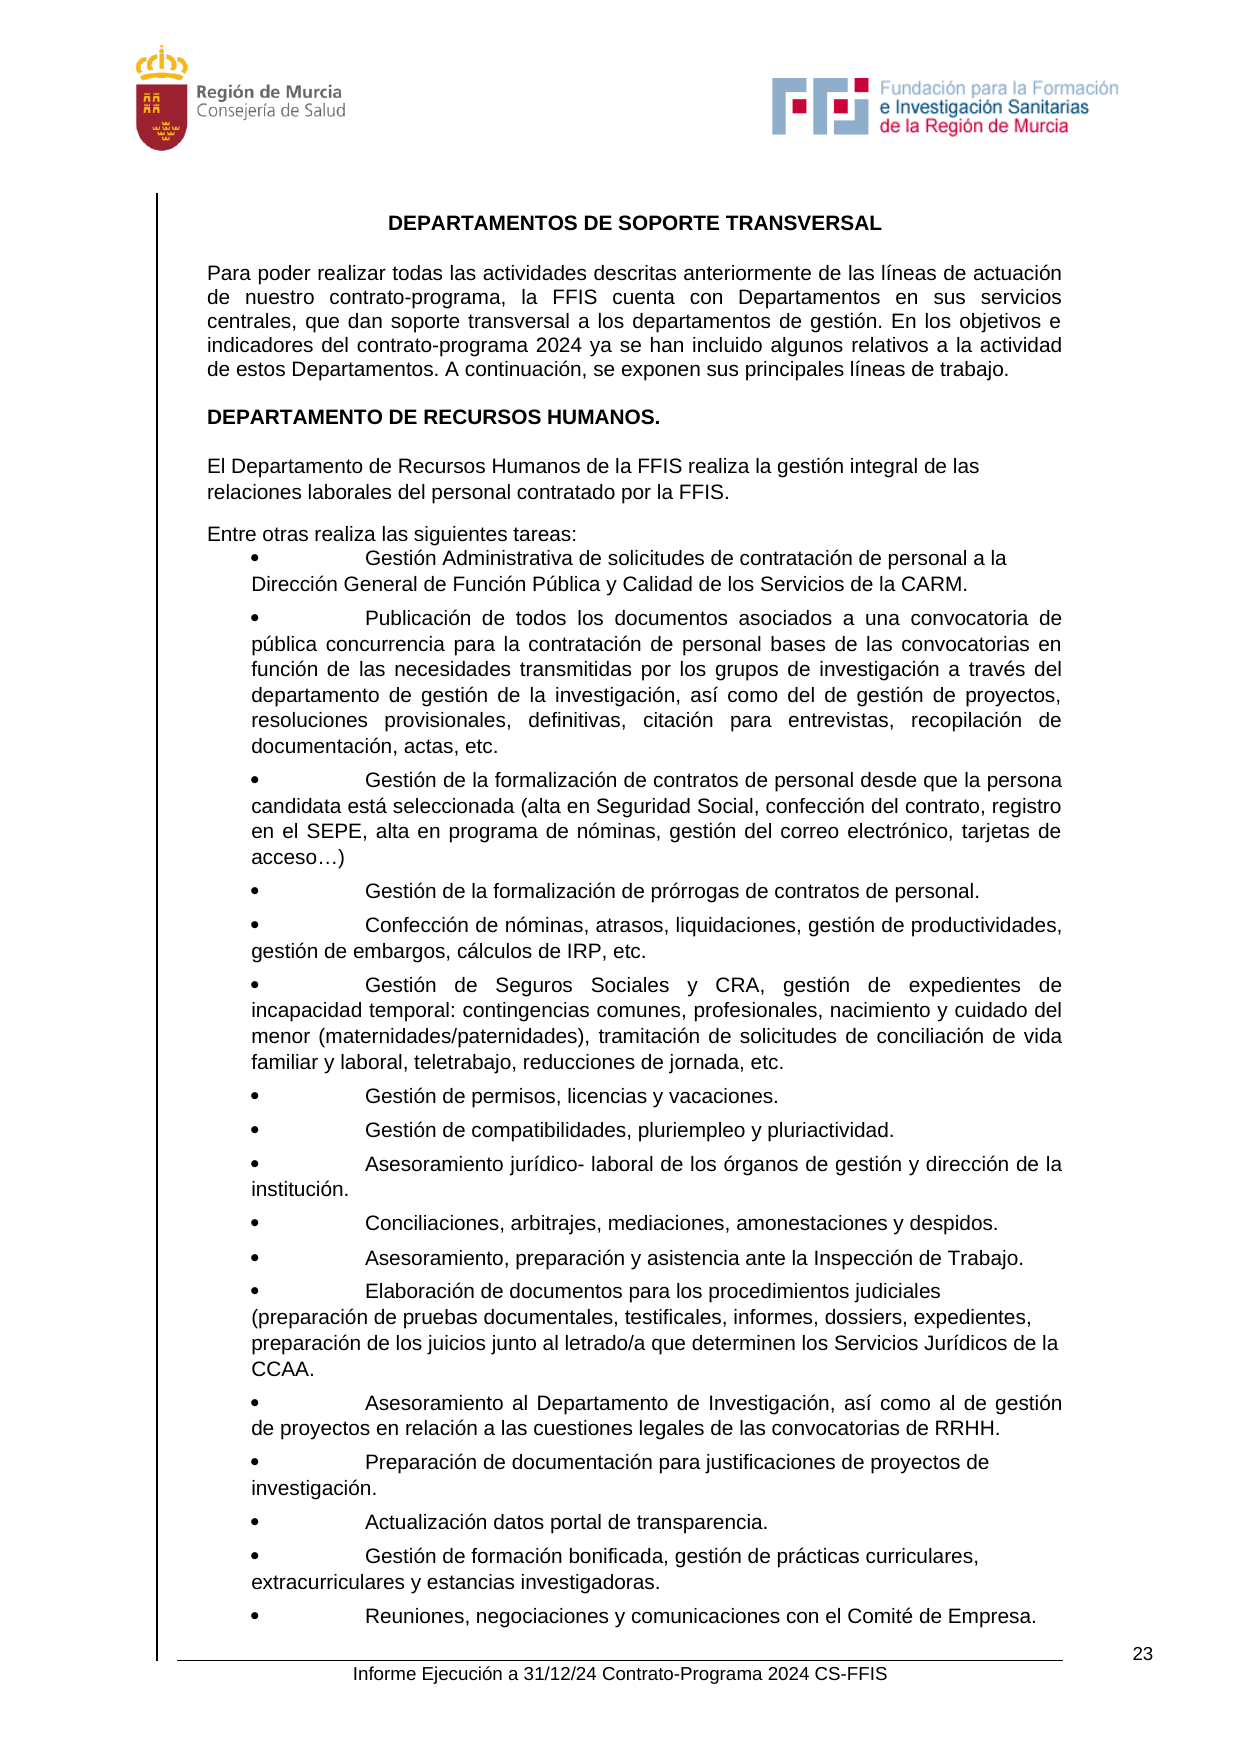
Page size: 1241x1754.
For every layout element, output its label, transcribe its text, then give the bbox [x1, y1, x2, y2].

list Gestión de compatibilidades, pluriempleo y pluriactividad. [251, 1117, 1063, 1142]
list Elaboración de documentos para los procedimientos judiciales (preparación de pruebas documentales, testificales, informes, dossiers, expedientes, preparación de los juicios junto al letrado/a que determinen los Servicios Jurídicos de la CCAA. [251, 1279, 1063, 1380]
text Entre otras realiza las siguientes tareas: [207, 522, 1063, 546]
list Gestión de Seguros Sociales y CRA, gestión de expedientes de incapacidad temporal: contingencias comunes, profesionales, nacimiento y cuidado del menor (maternidades/paternidades), tramitación de solicitudes de conciliación de vida familiar y laboral, teletrabajo, reducciones de jornada, etc. [251, 972, 1063, 1073]
list Gestión de formación bonificada, gestión de prácticas curriculares, extracurriculares y estancias investigadoras. [251, 1544, 1063, 1593]
list Publicación de todos los documentos asociados a una convocatoria de pública concurrencia para la contratación de personal bases de las convocatorias en función de las necesidades transmitidas por los grupos de investigación a través del departamento de gestión de la investigación, así como del de gestión de proyectos, resoluciones provisionales, definitivas, citación para entrevistas, recopilación de documentación, actas, etc. [251, 606, 1063, 758]
list Actualización datos portal de transparencia. [251, 1510, 1063, 1534]
list Conciliaciones, arbitrajes, mediaciones, amonestaciones y despidos. [251, 1211, 1063, 1235]
text Para poder realizar todas las actividades descritas anteriormente de las líneas de actuación de nuestro contrato-programa, la FFIS cuenta con Departamentos en sus servicios centrales, que dan soporte transversal a los departamentos de gestión. En los objetivos e indicadores del contrato-programa 2024 ya se han incluido algunos relativos a la actividad de estos Departamentos. A continuación, se exponen sus principales líneas de trabajo. [207, 261, 1063, 381]
list Asesoramiento al Departamento de Investigación, así como al de gestión de proyectos en relación a las cuestiones legales de las convocatorias de RRHH. [251, 1390, 1063, 1440]
text El Departamento de Recursos Humanos de la FFIS realiza la gestión integral de las relaciones laborales del personal contratado por la FFIS. [207, 454, 1063, 504]
list Gestión de permisos, licencias y vacaciones. [251, 1083, 1063, 1107]
list Preparación de documentación para justificaciones de proyectos de investigación. [251, 1450, 1063, 1500]
list Reuniones, negociaciones y comunicaciones con el Comité de Empresa. [251, 1603, 1063, 1627]
list Gestión de la formalización de prórrogas de contratos de personal. [251, 879, 1063, 903]
list Asesoramiento, preparación y asistencia ante la Inspección de Trabajo. [251, 1245, 1063, 1269]
list Gestión Administrativa de solicitudes de contratación de personal a la Dirección General de Función Pública y Calidad de los Servicios de la CARM. [251, 546, 1063, 596]
list Confección de nóminas, atrasos, liquidaciones, gestión de productividades, gestión de embargos, cálculos de IRP, etc. [251, 913, 1063, 962]
list Asesoramiento jurídico- laboral de los órganos de gestión y dirección de la institución. [251, 1152, 1063, 1201]
list Gestión de la formalización de contratos de personal desde que la persona candidata está seleccionada (alta en Seguridad Social, confección del contrato, registro en el SEPE, alta en programa de nóminas, gestión del correo electrónico, tarjetas de acceso…) [251, 768, 1063, 869]
text DEPARTAMENTOS DE SOPORTE TRANSVERSAL [207, 211, 1063, 235]
text DEPARTAMENTO DE RECURSOS HUMANOS. [207, 404, 1063, 428]
